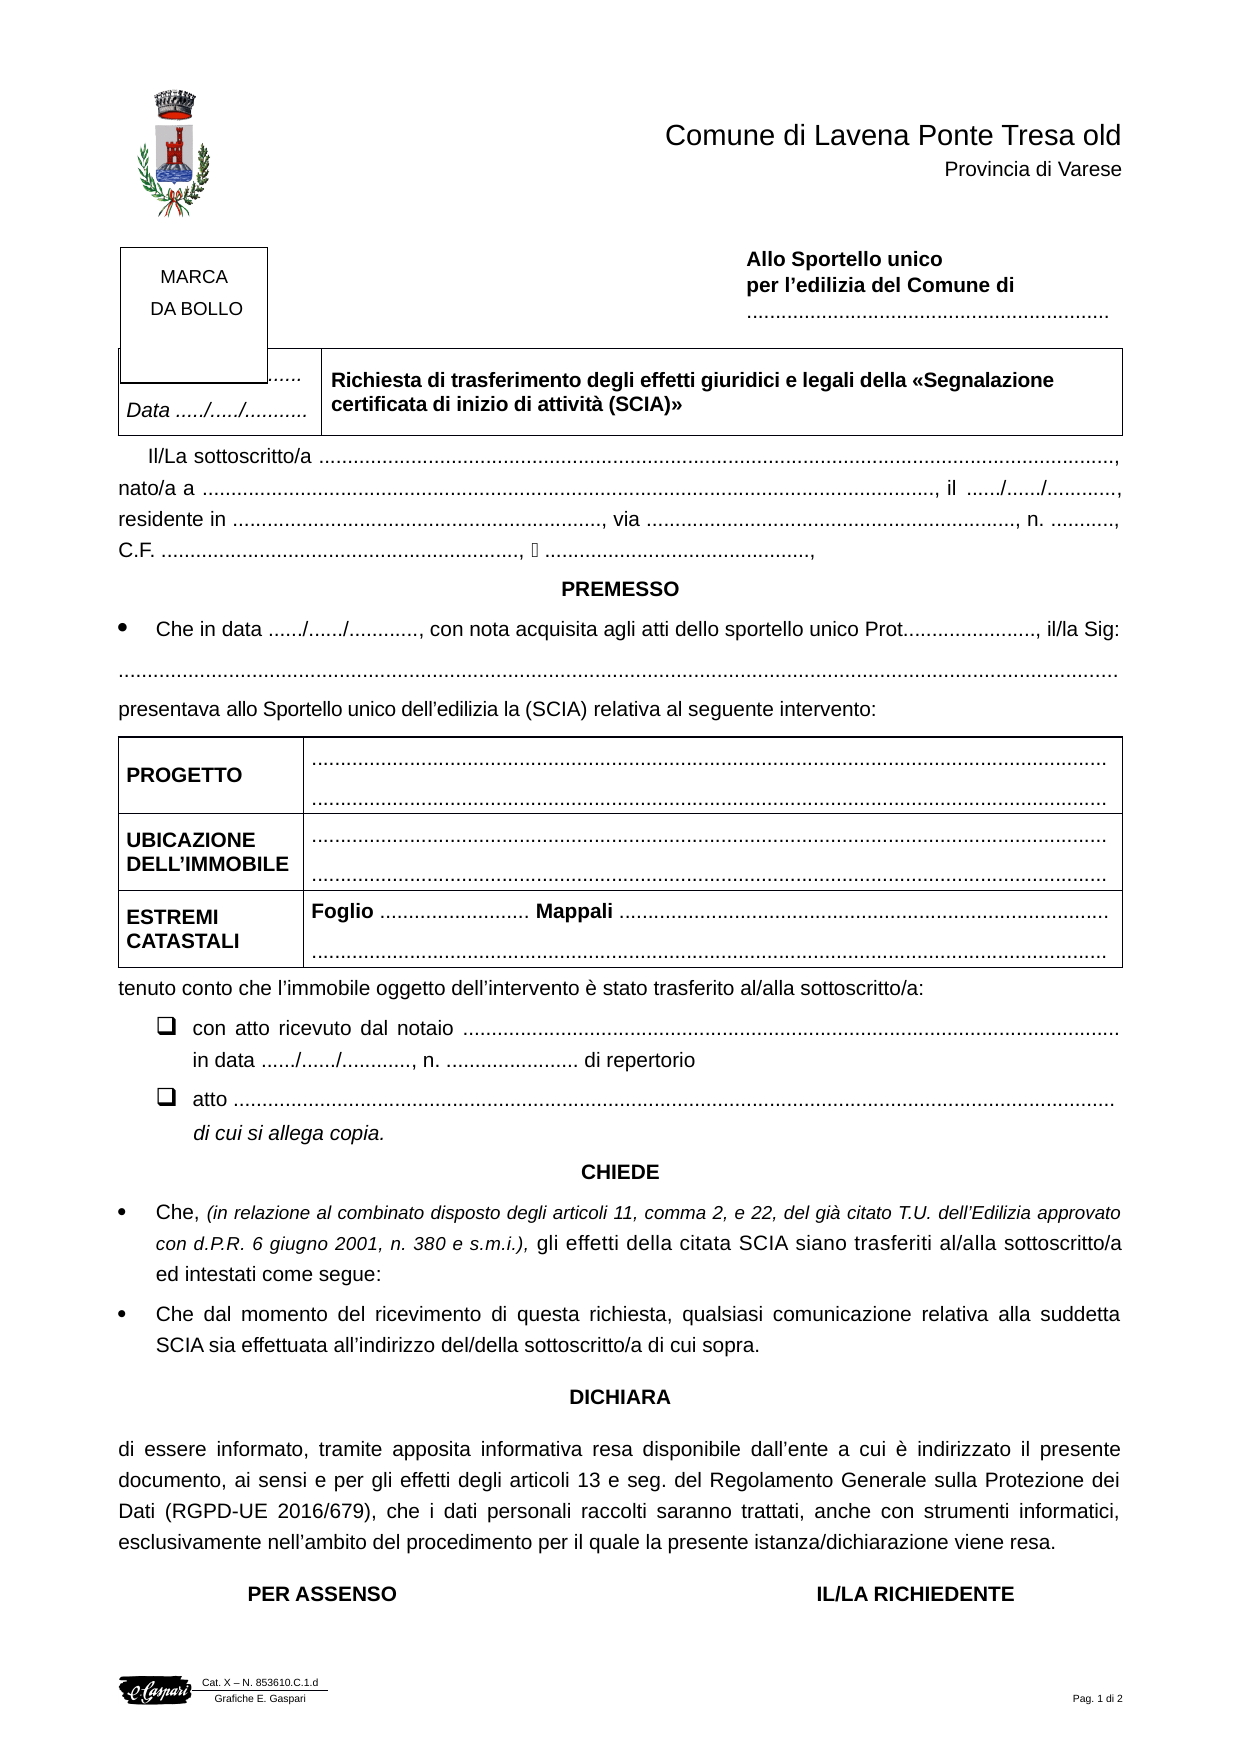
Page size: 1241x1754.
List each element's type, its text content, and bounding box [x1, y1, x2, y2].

text per l’edilizia del Comune di [268, 273, 1122, 297]
table_header PROGETTO [119, 738, 303, 813]
text di essere informato, tramite apposita informativa resa disponibile dall’ente a cui è indirizzato il presente documento, ai sensi e per gli effetti degli articoli 13 e seg. del Regolamento Generale sulla Protezione dei Dati (RGPD-UE 2016/679), che i dati personali raccolti saranno trattati, anche con strumenti informatici, esclusivamente nell’ambito del procedimento per il quale la presente istanza/dichiarazione viene resa. [118, 1437, 1122, 1554]
list Che, (in relazione al combinato disposto degli articoli 11, comma 2, e 22, del già citato T.U. dell’Edilizia approvato con d.P.R. 6 giugno 2001, n. 380 e s.m.i.), gli effetti della citata SCIA siano trasferiti al/alla sottoscritto/a ed intestati come segue: [118, 1199, 1122, 1286]
text presentava allo Sportello unico dell’edilizia la (SCIA) relativa al seguente intervento: [118, 697, 1122, 721]
text Provincia di Varese [224, 157, 1122, 181]
picture [118, 1675, 192, 1705]
text tenuto conto che l’immobile oggetto dell’intervento è stato trasferito al/alla sottoscritto/a: [118, 976, 1122, 1000]
text Comune di Lavena Ponte Tresa old [224, 118, 1122, 152]
text Il/La sottoscritto/a .........................................................................................................................................., nato/a a ..............................................................................................................................., il ....../....../............, residente in ................................................................, via ................................................................, n. ..........., C.F. ..............................................................,  .............................................., [118, 444, 1122, 562]
table_cell ESTREMI CATASTALI [119, 891, 303, 967]
list Che in data ....../....../............, con nota acquisita agli atti dello sportello unico Prot......................., il/la Sig: [118, 617, 1122, 642]
subtitle CHIEDE [118, 1160, 1122, 1184]
text DICHIARA [118, 1385, 1122, 1409]
text ............................................................... [268, 299, 1122, 323]
text PER ASSENSO IL/LA RICHIEDENTE [118, 1582, 1122, 1606]
table_header Richiesta di trasferimento degli effetti giuridici e legali della «Segnalazione certificata di inizio di attività (SCIA)» [322, 349, 1122, 435]
table_header .......................................................................................................................................... .......................................................................................................................................... [304, 738, 1122, 813]
text di cui si allega copia. [193, 1121, 1122, 1144]
table_cell Foglio .......................... Mappali ..................................................................................... .......................................................................................................................................... [304, 891, 1122, 967]
text Allo Sportello unico [268, 247, 1122, 271]
table_header N. .......................... Data ...../...../........... [119, 349, 321, 435]
text  con atto ricevuto dal notaio .................................................................................................................. in data ....../....../............, n. ....................... di repertorio [155, 1016, 1122, 1072]
text  atto ......................................................................................................................................................... [155, 1087, 1122, 1112]
table_cell .......................................................................................................................................... .......................................................................................................................................... [304, 814, 1122, 890]
picture [122, 87, 224, 219]
subtitle PREMESSO [118, 577, 1122, 601]
table_cell UBICAZIONE DELL’IMMOBILE [119, 814, 303, 890]
list Che dal momento del ricevimento di questa richiesta, qualsiasi comunicazione relativa alla suddetta SCIA sia effettuata all’indirizzo del/della sottoscritto/a di cui sopra. [118, 1301, 1122, 1357]
